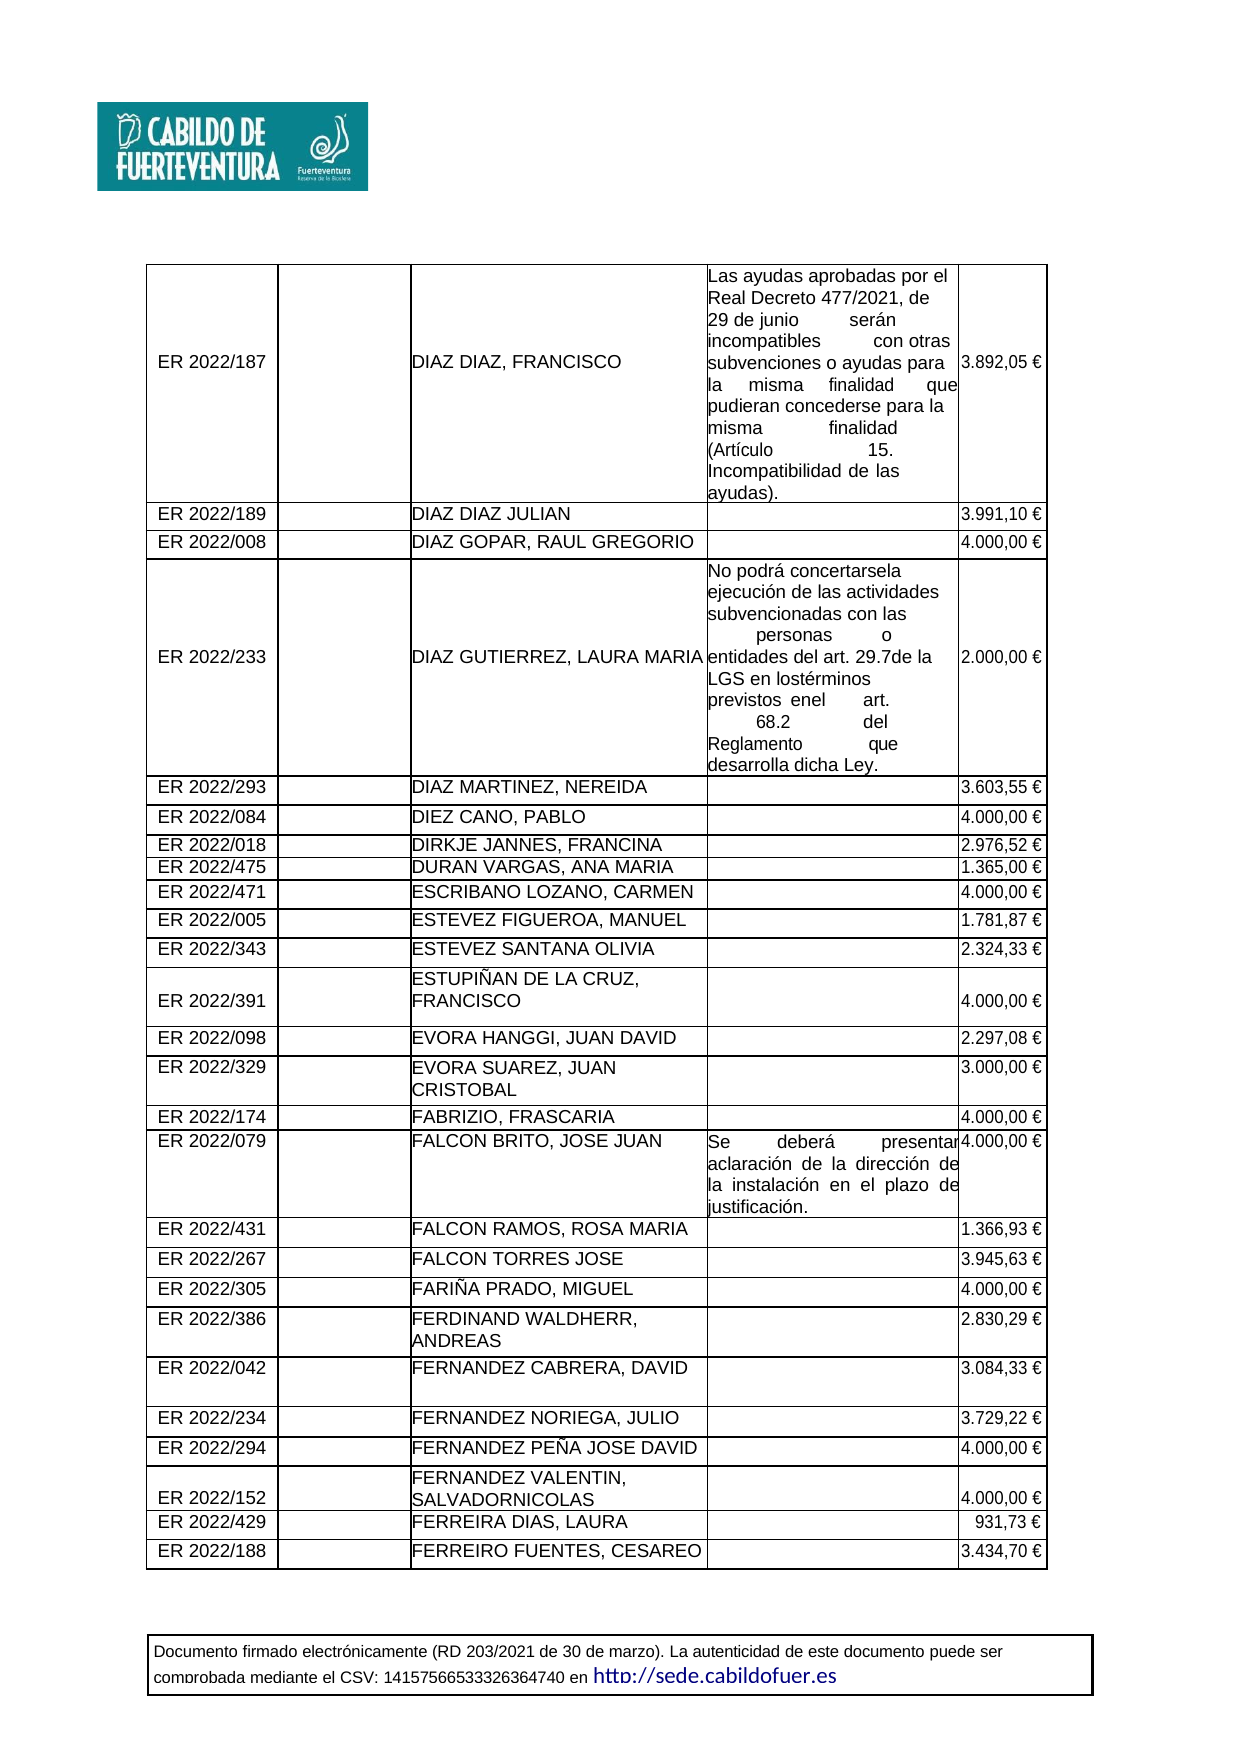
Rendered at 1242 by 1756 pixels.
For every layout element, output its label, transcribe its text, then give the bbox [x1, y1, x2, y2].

table_cell ER 2022/079 [147, 1131, 277, 1216]
table_cell ER 2022/005 [147, 910, 277, 937]
table_header Las ayudas aprobadas por el Real Decreto 477/2021, de 29 de junio serán incompatibles con otras subvenciones o ayudas para la misma finalidad que pudieran concederse para la misma finalidad (Artículo 15. Incompatibilidad de las ayudas). [708, 265, 958, 502]
table_cell [708, 531, 958, 558]
table_cell [708, 777, 958, 804]
table_cell 3.603,55 € [959, 777, 1046, 804]
table_cell ER 2022/429 [147, 1511, 277, 1538]
table_cell FERREIRO FUENTES, CESAREO [412, 1540, 707, 1568]
table_cell No podrá concertarsela ejecución de las actividades subvencionadas con las personas o entidades del art. 29.7de la LGS en lostérminos previstos enel art. 68.2 del Reglamento que desarrolla dicha Ley. [708, 560, 958, 775]
table_cell FALCON BRITO, JOSE JUAN [412, 1131, 707, 1216]
table_cell [708, 1027, 958, 1055]
table_cell [279, 1407, 410, 1436]
table_cell ER 2022/391 [147, 968, 277, 1026]
table_cell DIEZ CANO, PABLO [412, 806, 707, 834]
table_cell DURAN VARGAS, ANA MARIA [412, 858, 707, 879]
table_cell 3.084,33 € [959, 1358, 1046, 1406]
table_cell 4.000,00 € [959, 531, 1046, 558]
table_header DIAZ DIAZ, FRANCISCO [412, 265, 707, 502]
table_cell ESTEVEZ FIGUEROA, MANUEL [412, 910, 707, 937]
table_cell DIAZ MARTINEZ, NEREIDA [412, 777, 707, 804]
table_cell [279, 1131, 410, 1216]
table_cell [279, 503, 410, 529]
table_cell [708, 939, 958, 966]
table_cell 2.000,00 € [959, 560, 1046, 775]
table_cell FERREIRA DIAS, LAURA [412, 1511, 707, 1538]
table_header ER 2022/187 [147, 265, 277, 502]
table_cell 4.000,00 € [959, 1438, 1046, 1465]
table_cell ER 2022/267 [147, 1248, 277, 1276]
table_cell [279, 968, 410, 1026]
table_cell 4.000,00 € [959, 881, 1046, 908]
table_cell FALCON RAMOS, ROSA MARIA [412, 1218, 707, 1247]
table_cell FERNANDEZ PEÑA JOSE DAVID [412, 1438, 707, 1465]
table_cell [708, 1407, 958, 1436]
table_cell ER 2022/234 [147, 1407, 277, 1436]
table_cell FERNANDEZ NORIEGA, JULIO [412, 1407, 707, 1436]
table_cell FABRIZIO, FRASCARIA [412, 1106, 707, 1129]
table_cell [279, 1540, 410, 1568]
table_header 3.892,05 € [959, 265, 1046, 502]
table_cell 4.000,00 € [959, 1106, 1046, 1129]
table_cell 1.365,00 € [959, 858, 1046, 879]
table_cell ESTEVEZ SANTANA OLIVIA [412, 939, 707, 966]
table_cell ER 2022/233 [147, 560, 277, 775]
table_cell [279, 858, 410, 879]
table_cell [708, 1540, 958, 1568]
table_cell ER 2022/293 [147, 777, 277, 804]
table_cell DIAZ GUTIERREZ, LAURA MARIA [412, 560, 707, 775]
table_cell 1.366,93 € [959, 1218, 1046, 1247]
table_cell [708, 968, 958, 1026]
table_cell [708, 806, 958, 834]
table_cell [279, 939, 410, 966]
table_cell [708, 1218, 958, 1247]
table_cell ER 2022/475 [147, 858, 277, 879]
table_header [279, 265, 410, 502]
table_cell [279, 1248, 410, 1276]
table_cell FALCON TORRES JOSE [412, 1248, 707, 1276]
table_cell ER 2022/174 [147, 1106, 277, 1129]
table_cell [279, 777, 410, 804]
table_cell [279, 1511, 410, 1538]
table_cell DIAZ GOPAR, RAUL GREGORIO [412, 531, 707, 558]
table_cell ESCRIBANO LOZANO, CARMEN [412, 881, 707, 908]
table_cell DIAZ DIAZ JULIAN [412, 503, 707, 529]
table_cell ER 2022/305 [147, 1278, 277, 1306]
table_cell [279, 560, 410, 775]
table_cell [279, 1467, 410, 1509]
table_cell [279, 1057, 410, 1104]
table_cell [708, 836, 958, 857]
table_cell 1.781,87 € [959, 910, 1046, 937]
table_cell 3.991,10 € [959, 503, 1046, 529]
table_cell ESTUPIÑAN DE LA CRUZ, FRANCISCO [412, 968, 707, 1026]
table_cell [279, 881, 410, 908]
table_cell 4.000,00 € [959, 1467, 1046, 1509]
table_cell [279, 910, 410, 937]
table_cell [708, 858, 958, 879]
table_cell ER 2022/152 [147, 1467, 277, 1509]
table_cell Se deberá presentar aclaración de la dirección de la instalación en el plazo de justificación. [708, 1131, 958, 1216]
table_cell ER 2022/018 [147, 836, 277, 857]
table_cell [708, 881, 958, 908]
table_cell FERNANDEZ VALENTIN, SALVADORNICOLAS [412, 1467, 707, 1509]
table_cell [708, 503, 958, 529]
table_cell ER 2022/189 [147, 503, 277, 529]
table_cell 3.434,70 € [959, 1540, 1046, 1568]
table_cell EVORA HANGGI, JUAN DAVID [412, 1027, 707, 1055]
table_cell ER 2022/343 [147, 939, 277, 966]
table_cell [708, 1248, 958, 1276]
table_cell [708, 1278, 958, 1306]
table_cell ER 2022/008 [147, 531, 277, 558]
table_cell [279, 1308, 410, 1356]
table_cell 4.000,00 € [959, 806, 1046, 834]
table_cell 4.000,00 € [959, 1278, 1046, 1306]
table_cell ER 2022/386 [147, 1308, 277, 1356]
table_cell 3.000,00 € [959, 1057, 1046, 1104]
table_cell [708, 1358, 958, 1406]
table_cell FERDINAND WALDHERR, ANDREAS [412, 1308, 707, 1356]
table_cell [708, 1438, 958, 1465]
table_cell ER 2022/084 [147, 806, 277, 834]
table_cell ER 2022/188 [147, 1540, 277, 1568]
table_cell 3.945,63 € [959, 1248, 1046, 1276]
table_cell [279, 1358, 410, 1406]
table_cell [279, 1106, 410, 1129]
table_cell [279, 1278, 410, 1306]
table_cell ER 2022/431 [147, 1218, 277, 1247]
table_cell ER 2022/329 [147, 1057, 277, 1104]
table_cell [279, 1218, 410, 1247]
table_cell ER 2022/294 [147, 1438, 277, 1465]
table_cell 3.729,22 € [959, 1407, 1046, 1436]
table_cell 931,73 € [959, 1511, 1046, 1538]
table_cell [279, 1438, 410, 1465]
table_cell DIRKJE JANNES, FRANCINA [412, 836, 707, 857]
table_cell [279, 1027, 410, 1055]
table_cell ER 2022/098 [147, 1027, 277, 1055]
table_cell 2.297,08 € [959, 1027, 1046, 1055]
table_cell [708, 1106, 958, 1129]
table_cell [708, 1057, 958, 1104]
table_cell EVORA SUAREZ, JUAN CRISTOBAL [412, 1057, 707, 1104]
table_cell [279, 806, 410, 834]
table_cell ER 2022/471 [147, 881, 277, 908]
table_cell [279, 531, 410, 558]
table_cell 2.324,33 € [959, 939, 1046, 966]
table_cell [279, 836, 410, 857]
table_cell [708, 1511, 958, 1538]
table_cell 4.000,00 € [959, 1131, 1046, 1216]
table_cell FARIÑA PRADO, MIGUEL [412, 1278, 707, 1306]
table_cell [708, 1308, 958, 1356]
table_cell FERNANDEZ CABRERA, DAVID [412, 1358, 707, 1406]
table_cell 4.000,00 € [959, 968, 1046, 1026]
table_cell 2.830,29 € [959, 1308, 1046, 1356]
table_cell 2.976,52 € [959, 836, 1046, 857]
table_cell [708, 910, 958, 937]
table_cell ER 2022/042 [147, 1358, 277, 1406]
table_cell [708, 1467, 958, 1509]
